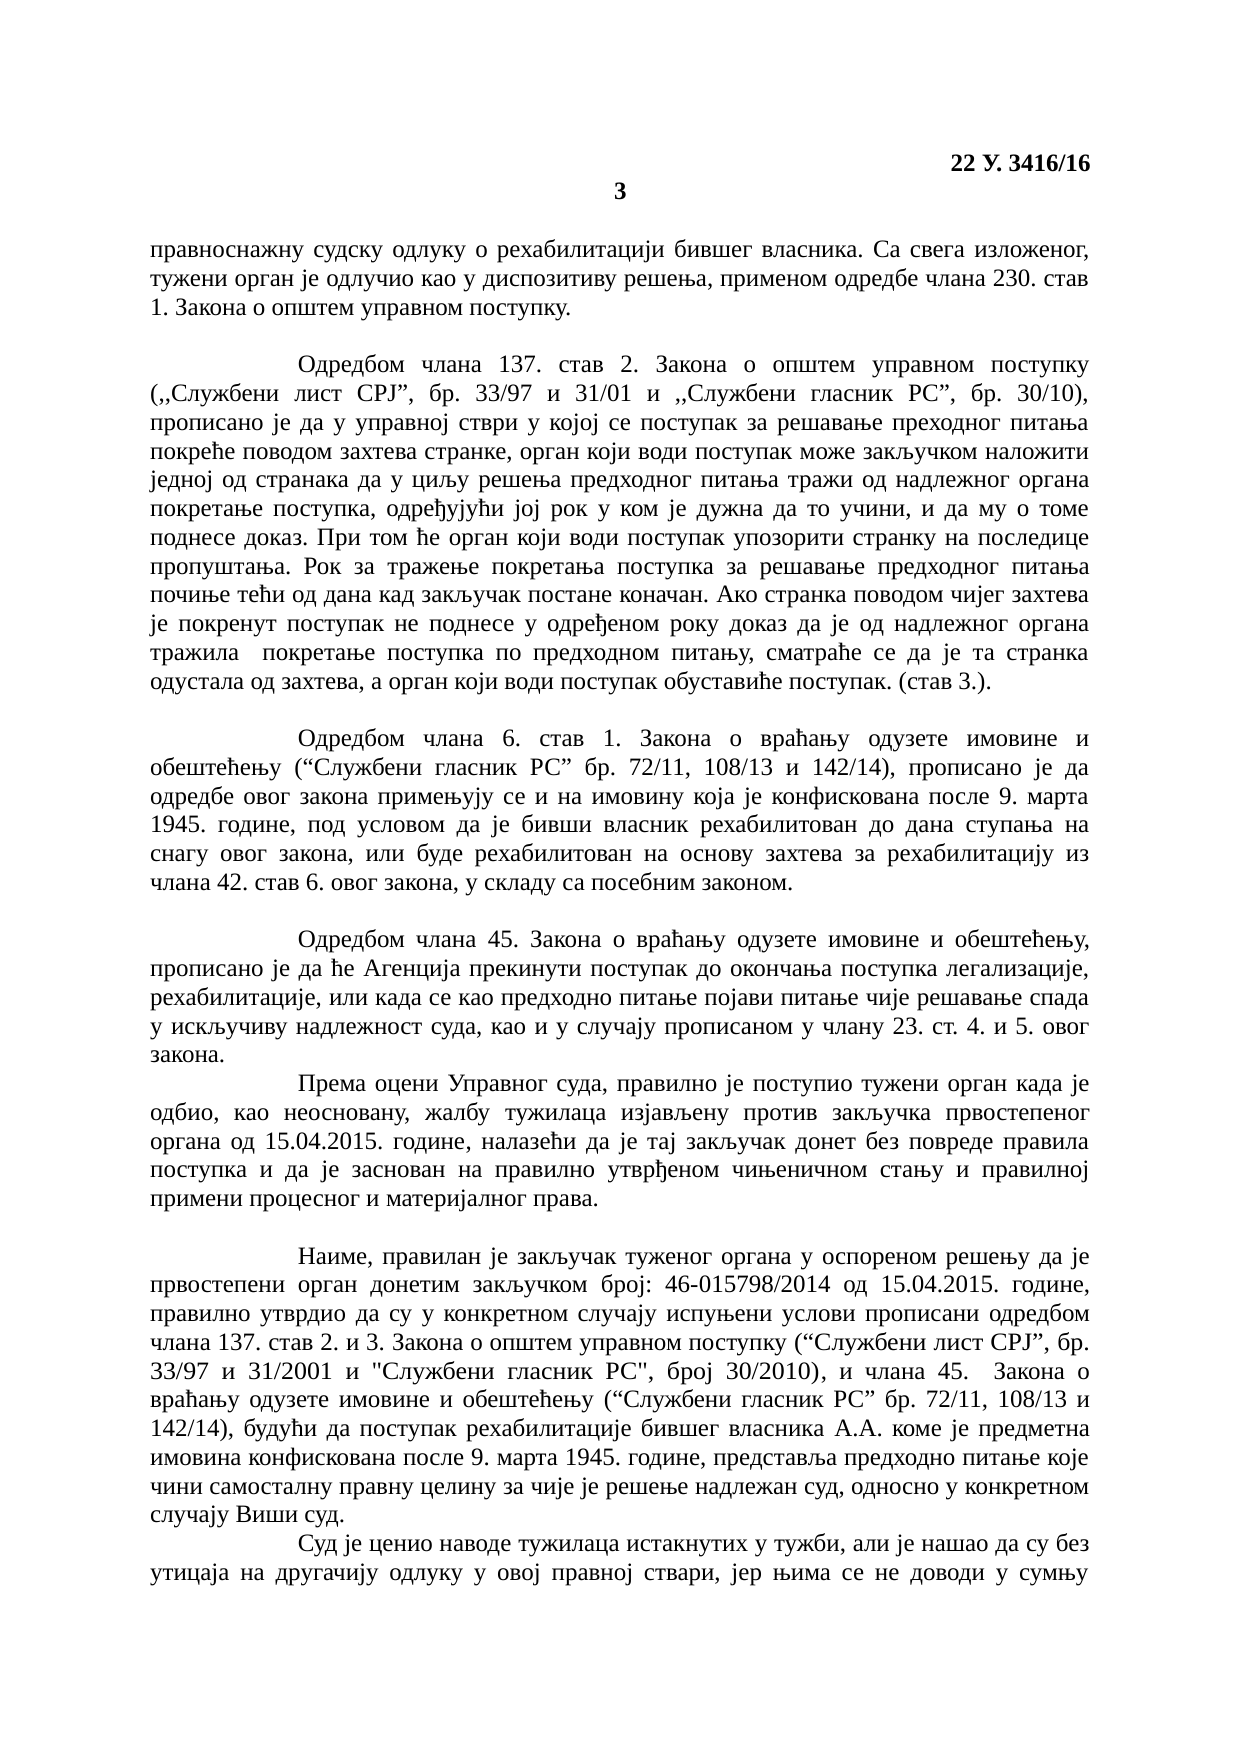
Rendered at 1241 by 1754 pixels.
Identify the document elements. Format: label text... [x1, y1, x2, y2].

text Према оцени Управног суда, правилно је поступио тужени орган када је одбио, као неосновану, жалбу тужилаца изјављену против закључка првостепеног органа од 15.04.2015. године, налазећи да је тај закључак донет без повреде правила поступка и да је заснован на правилно утврђеном чињеничном стању и правилној примени процесног и материјалног права. [150, 1068, 1090, 1212]
text Одредбом члана 45. Закона о враћању одузете имовине и обештећењу, прописано је да ће Агенција прекинути поступак до окончања поступка легализације, рехабилитације, или када се као предходно питање појави питање чије решавање спада у искључиву надлежност суда, као и у случају прописаном у члану 23. ст. 4. и 5. овог закона. [150, 924, 1090, 1068]
text правноснажну судску одлуку о рехабилитацији бившег власника. Са свега изложеног, тужени орган је одлучио као у диспозитиву решења, применом одредбе члана 230. став 1. Закона о општем управном поступку. [150, 234, 1090, 321]
text Одредбом члана 6. став 1. Закона о враћању одузете имовине и обештећењу (“Службени гласник РС” бр. 72/11, 108/13 и 142/14), прописано је да одредбе овог закона примењују се и на имовину која је конфискована после 9. марта 1945. године, под условом да је бивши власник рехабилитован до дана ступања на снагу овог закона, или буде рехабилитован на основу захтева за рехабилитацију из члана 42. став 6. овог закона, у складу са посебним законом. [150, 723, 1090, 896]
text Наиме, правилан је закључак туженог органа у оспореном решењу да је првостепени орган донетим закључком број: 46-015798/2014 од 15.04.2015. године, правилно утврдио да су у конкретном случају испуњени услови прописани одредбом члана 137. став 2. и 3. Закона о општем управном поступку (“Службени лист СРЈ”, бр. 33/97 и 31/2001 и "Службени гласник РС", број 30/2010), и члана 45. Закона о враћању одузете имовине и обештећењу (“Службени гласник РС” бр. 72/11, 108/13 и 142/14), будући да поступак рехабилитације бившег власника А.А. коме је предметна имовина конфискована после 9. марта 1945. године, представља предходно питање које чини самосталну правну целину за чије је решење надлежан суд, односно у конкретном случају Виши суд. [150, 1241, 1090, 1528]
text Суд је ценио наводе тужилаца истакнутих у тужби, али је нашао да су без утицаја на другачију одлуку у овој правној ствари, јер њима се не доводи у сумњу [150, 1528, 1090, 1586]
text Одредбом члана 137. став 2. Закона о општем управном поступку (,,Службени лист СРЈ”, бр. 33/97 и 31/01 и ,,Службени гласник РС”, бр. 30/10), прописано је да у управној стври у којој се поступак за решавање преходног питања покреће поводом захтева странке, орган који води поступак може закључком наложити једној од странака да у циљу решења предходног питања тражи од надлежног органа покретање поступка, одређујући јој рок у ком је дужна да то учини, и да му о томе поднесе доказ. При том ће орган који води поступак упозорити странку на последице пропуштања. Рок за тражење покретања поступка за решавање предходног питања почиње тећи од дана кад закључак постане коначан. Ако странка поводом чијег захтева је покренут поступак не поднесе у одређеном року доказ да је од надлежног органа тражила покретање поступка по предходном питању, сматраће се да је та странка одустала од захтева, а орган који води поступак обуставиће поступак. (став 3.). [150, 349, 1090, 694]
